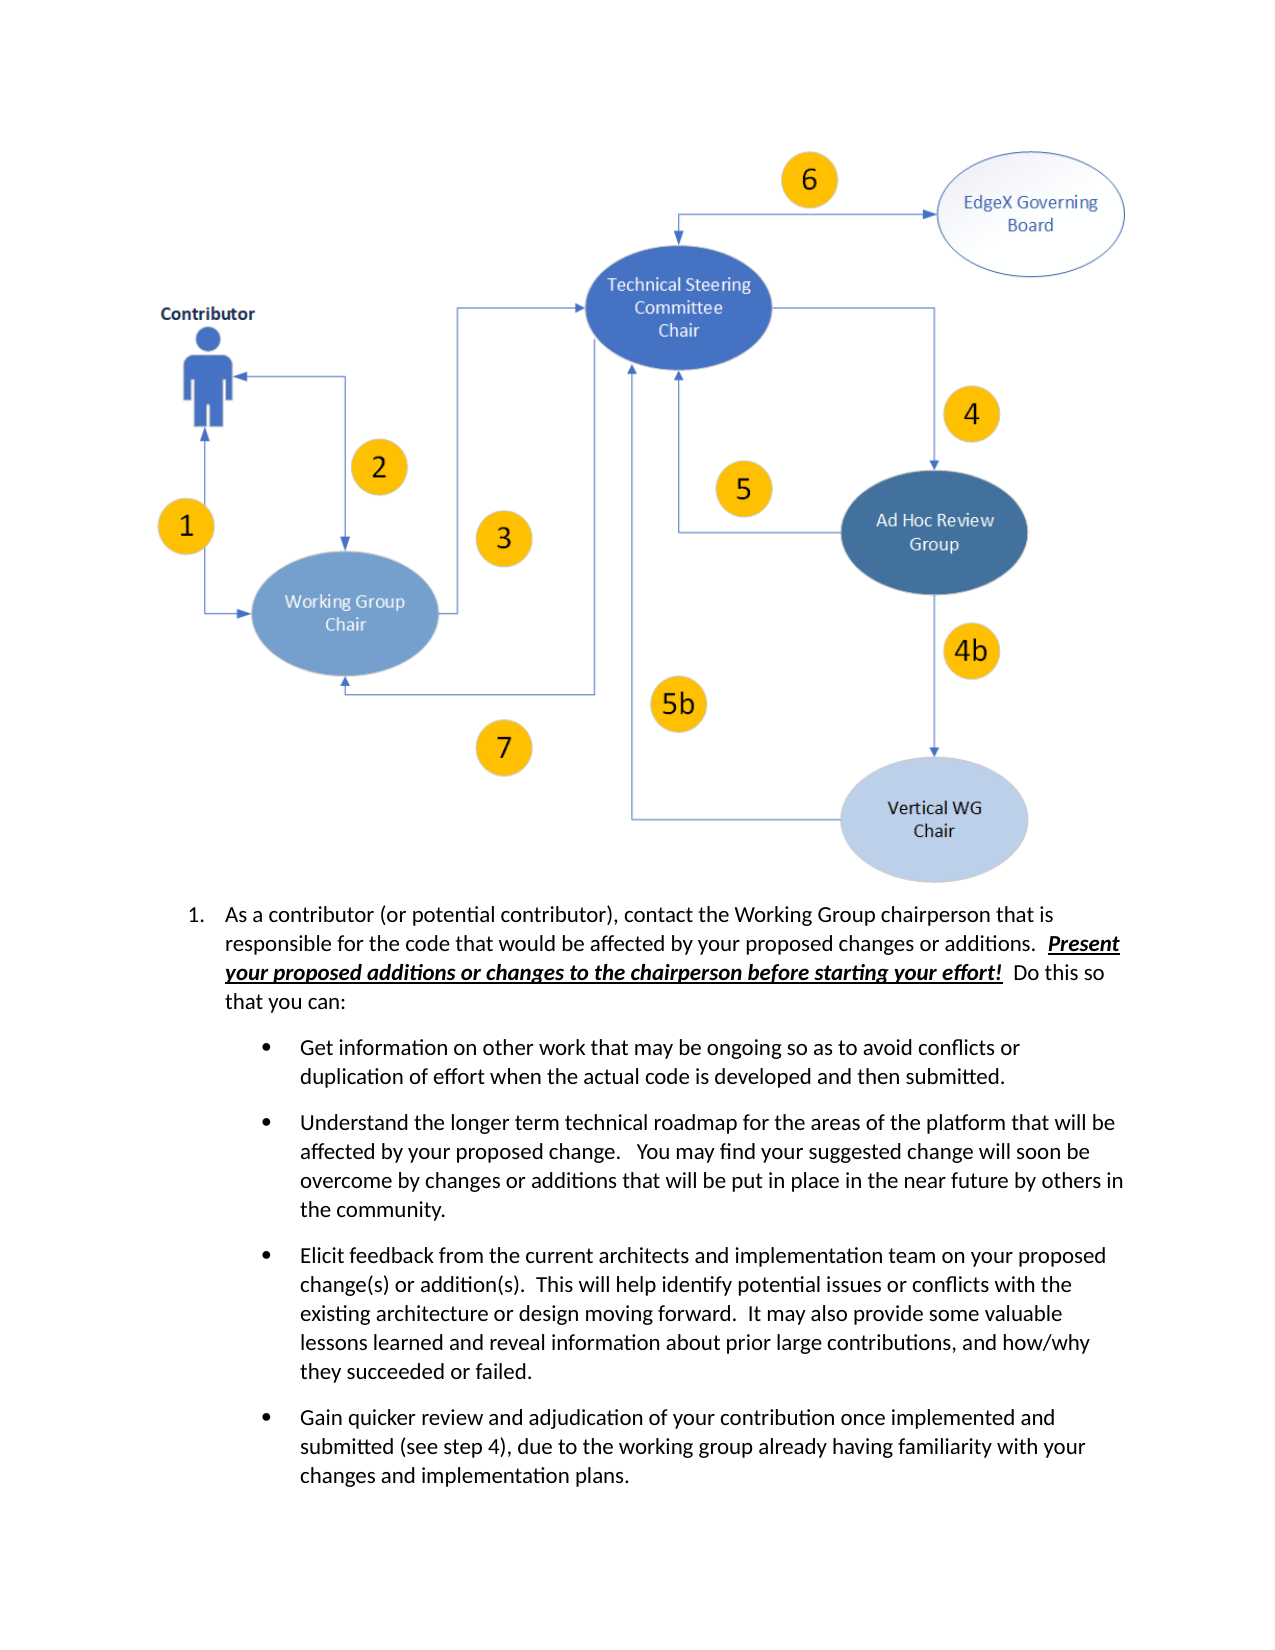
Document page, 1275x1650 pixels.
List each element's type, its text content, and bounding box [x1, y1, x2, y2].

list Understand the longer term technical roadmap for the areas of the platform that will be affected by your proposed change. You may find your suggested change will soon be overcome by changes or additions that will be put in place in the near future by others in the community. [262, 1108, 1125, 1223]
list Get information on other work that may be ongoing so as to avoid conflicts or duplication of effort when the actual code is developed and then submitted. [262, 1033, 1125, 1090]
list As a contributor (or potential contributor), contact the Working Group chairperson that is responsible for the code that would be affected by your proposed changes or additions. Present your proposed additions or changes to the chairperson before starting your effort! Do this so that you can: [187, 900, 1125, 1015]
list Elicit feedback from the current architects and implementation team on your proposed change(s) or addition(s). This will help identify potential issues or conflicts with the existing architecture or design moving forward. It may also provide some valuable lessons learned and reveal information about prior large contributions, and how/why they succeeded or failed. [262, 1241, 1125, 1385]
list Gain quicker review and adjudication of your contribution once implemented and submitted (see step 4), due to the working group already having familiarity with your changes and implementation plans. [262, 1403, 1125, 1489]
